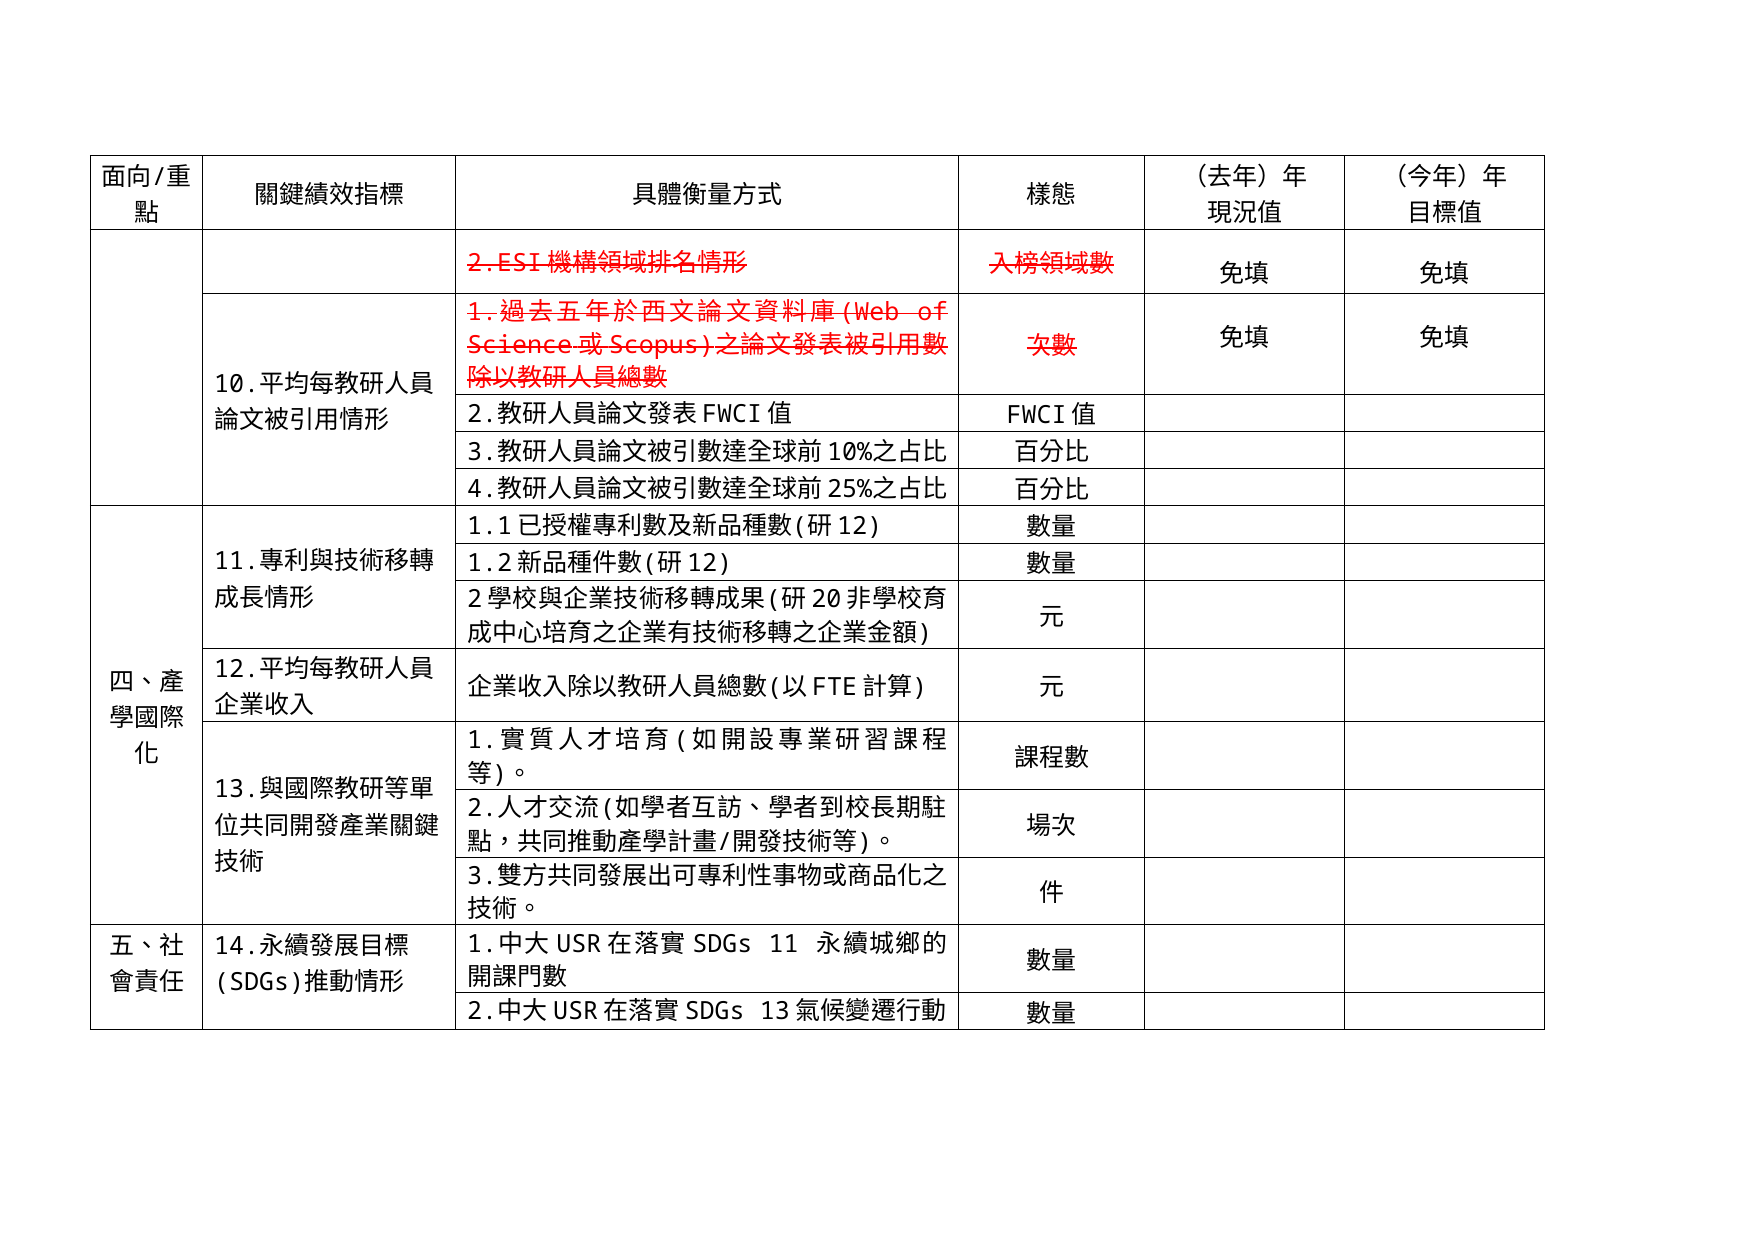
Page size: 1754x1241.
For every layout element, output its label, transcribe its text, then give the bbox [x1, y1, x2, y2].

table_cell 免填 [1345, 230, 1544, 292]
table_cell [203, 230, 455, 292]
table_cell 免填 [1145, 294, 1344, 393]
table_cell [91, 230, 202, 505]
table_cell 14.永續發展目標(SDGs)推動情形 [203, 925, 455, 1029]
table_cell 1.中大USR在落實SDGs 11 永續城鄉的開課門數 [456, 925, 958, 992]
table_cell 免填 [1145, 230, 1344, 292]
table_cell 入榜領域數 [959, 230, 1144, 292]
table_header 具體衡量方式 [456, 156, 958, 229]
table_cell 百分比 [959, 432, 1144, 468]
table_cell 數量 [959, 993, 1144, 1029]
table_cell 數量 [959, 544, 1144, 580]
table_cell 次數 [959, 294, 1144, 393]
table_cell 2.教研人員論文發表FWCI值 [456, 395, 958, 431]
table_header 樣態 [959, 156, 1144, 229]
table_cell 1.實質人才培育(如開設專業研習課程等)。 [456, 722, 958, 789]
table_cell 場次 [959, 790, 1144, 857]
table_cell [1345, 395, 1544, 431]
table_header 關鍵績效指標 [203, 156, 455, 229]
table_cell 2.人才交流(如學者互訪、學者到校長期駐點，共同推動產學計畫/開發技術等)。 [456, 790, 958, 857]
table_cell 2.中大USR在落實SDGs 13氣候變遷行動 [456, 993, 958, 1029]
table_cell [1145, 722, 1344, 789]
table_cell [1145, 649, 1344, 721]
table_cell [1345, 469, 1544, 505]
table_cell 12.平均每教研人員企業收入 [203, 649, 455, 721]
table_cell [1345, 925, 1544, 992]
table_cell [1345, 858, 1544, 924]
table_cell [1145, 581, 1344, 648]
table_cell 企業收入除以教研人員總數(以FTE計算) [456, 649, 958, 721]
table_cell 3.雙方共同發展出可專利性事物或商品化之技術。 [456, 858, 958, 924]
table_cell 10.平均每教研人員論文被引用情形 [203, 294, 455, 505]
table_cell [1145, 506, 1344, 543]
table_cell [1345, 790, 1544, 857]
table_cell [1345, 432, 1544, 468]
table_header （今年）年 目標值 [1345, 156, 1544, 229]
table_cell [1145, 432, 1344, 468]
table_cell 四、產學國際化 [91, 506, 202, 924]
table_cell 元 [959, 581, 1144, 648]
table_cell 13.與國際教研等單位共同開發產業關鍵技術 [203, 722, 455, 924]
table_cell [1145, 544, 1344, 580]
table_cell 數量 [959, 506, 1144, 543]
table_cell 1.2新品種件數(研12) [456, 544, 958, 580]
table_cell [1345, 581, 1544, 648]
table_header （去年）年 現況值 [1145, 156, 1344, 229]
table_cell [1345, 993, 1544, 1029]
table_header 面向/重點 [91, 156, 202, 229]
table_cell 百分比 [959, 469, 1144, 505]
table_cell 數量 [959, 925, 1144, 992]
table_cell 2學校與企業技術移轉成果(研20非學校育成中心培育之企業有技術移轉之企業金額) [456, 581, 958, 648]
table_cell 1.過去五年於西文論文資料庫(Web of Science或Scopus)之論文發表被引用數除以教研人員總數 [456, 294, 958, 393]
table_cell [1345, 506, 1544, 543]
table_cell 件 [959, 858, 1144, 924]
table_cell 元 [959, 649, 1144, 721]
table_cell 11.專利與技術移轉成長情形 [203, 506, 455, 648]
table_cell 1.1已授權專利數及新品種數(研12) [456, 506, 958, 543]
table_cell [1345, 649, 1544, 721]
table_cell [1145, 469, 1344, 505]
table_cell [1145, 925, 1344, 992]
table_cell 4.教研人員論文被引數達全球前25%之占比 [456, 469, 958, 505]
table_cell 免填 [1345, 294, 1544, 393]
table_cell [1145, 993, 1344, 1029]
table_cell [1345, 722, 1544, 789]
table_cell [1345, 544, 1544, 580]
table_cell 五、社會責任 [91, 925, 202, 1029]
table_cell [1145, 790, 1344, 857]
table_cell [1145, 395, 1344, 431]
table_cell [1145, 858, 1344, 924]
table_cell FWCI值 [959, 395, 1144, 431]
table_cell 2.ESI機構領域排名情形 [456, 230, 958, 292]
table_cell 3.教研人員論文被引數達全球前10%之占比 [456, 432, 958, 468]
table_cell 課程數 [959, 722, 1144, 789]
